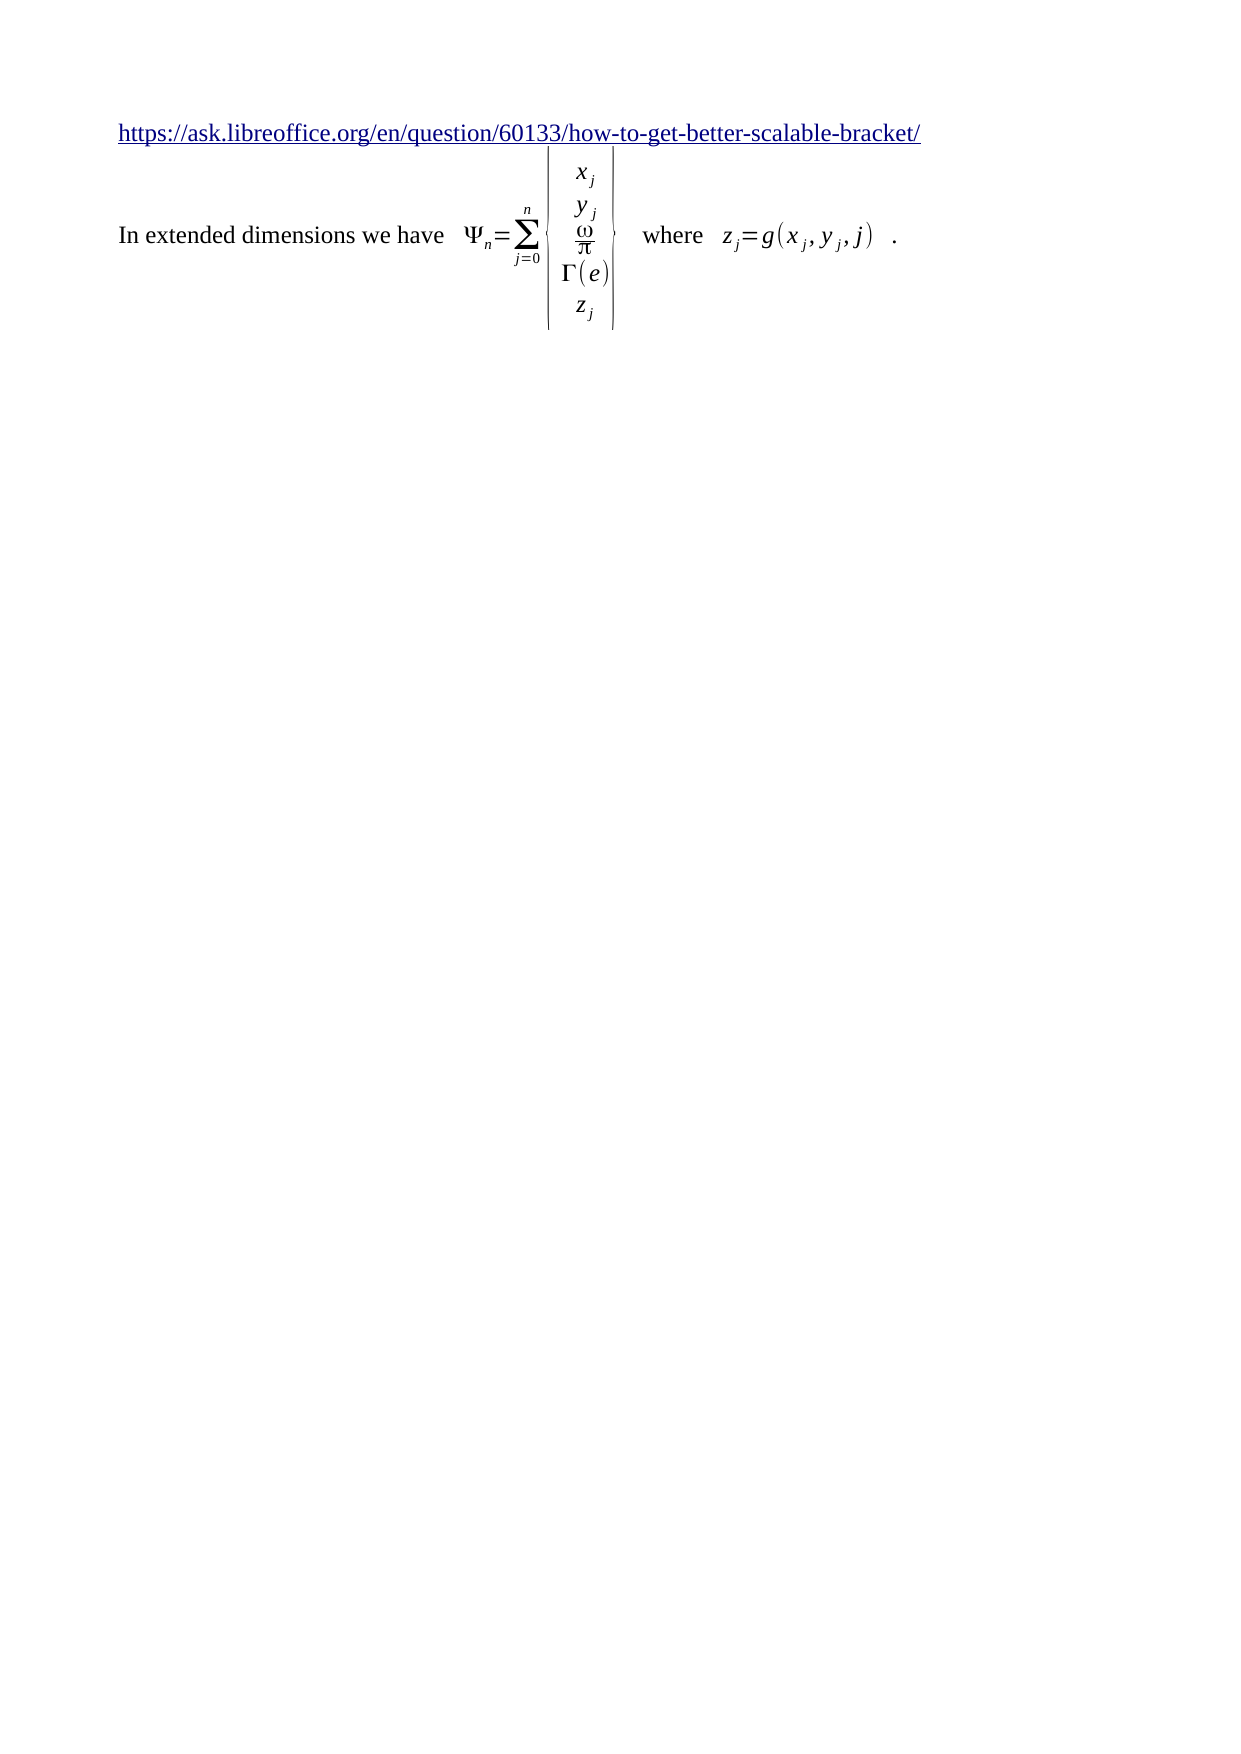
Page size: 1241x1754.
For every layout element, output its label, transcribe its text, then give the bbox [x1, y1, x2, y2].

text https://ask.libreoffice.org/en/question/60133/how-to-get-better-scalable-bracket/ [118, 118, 1122, 147]
text In extended dimensions we havewhere. [118, 147, 1122, 329]
